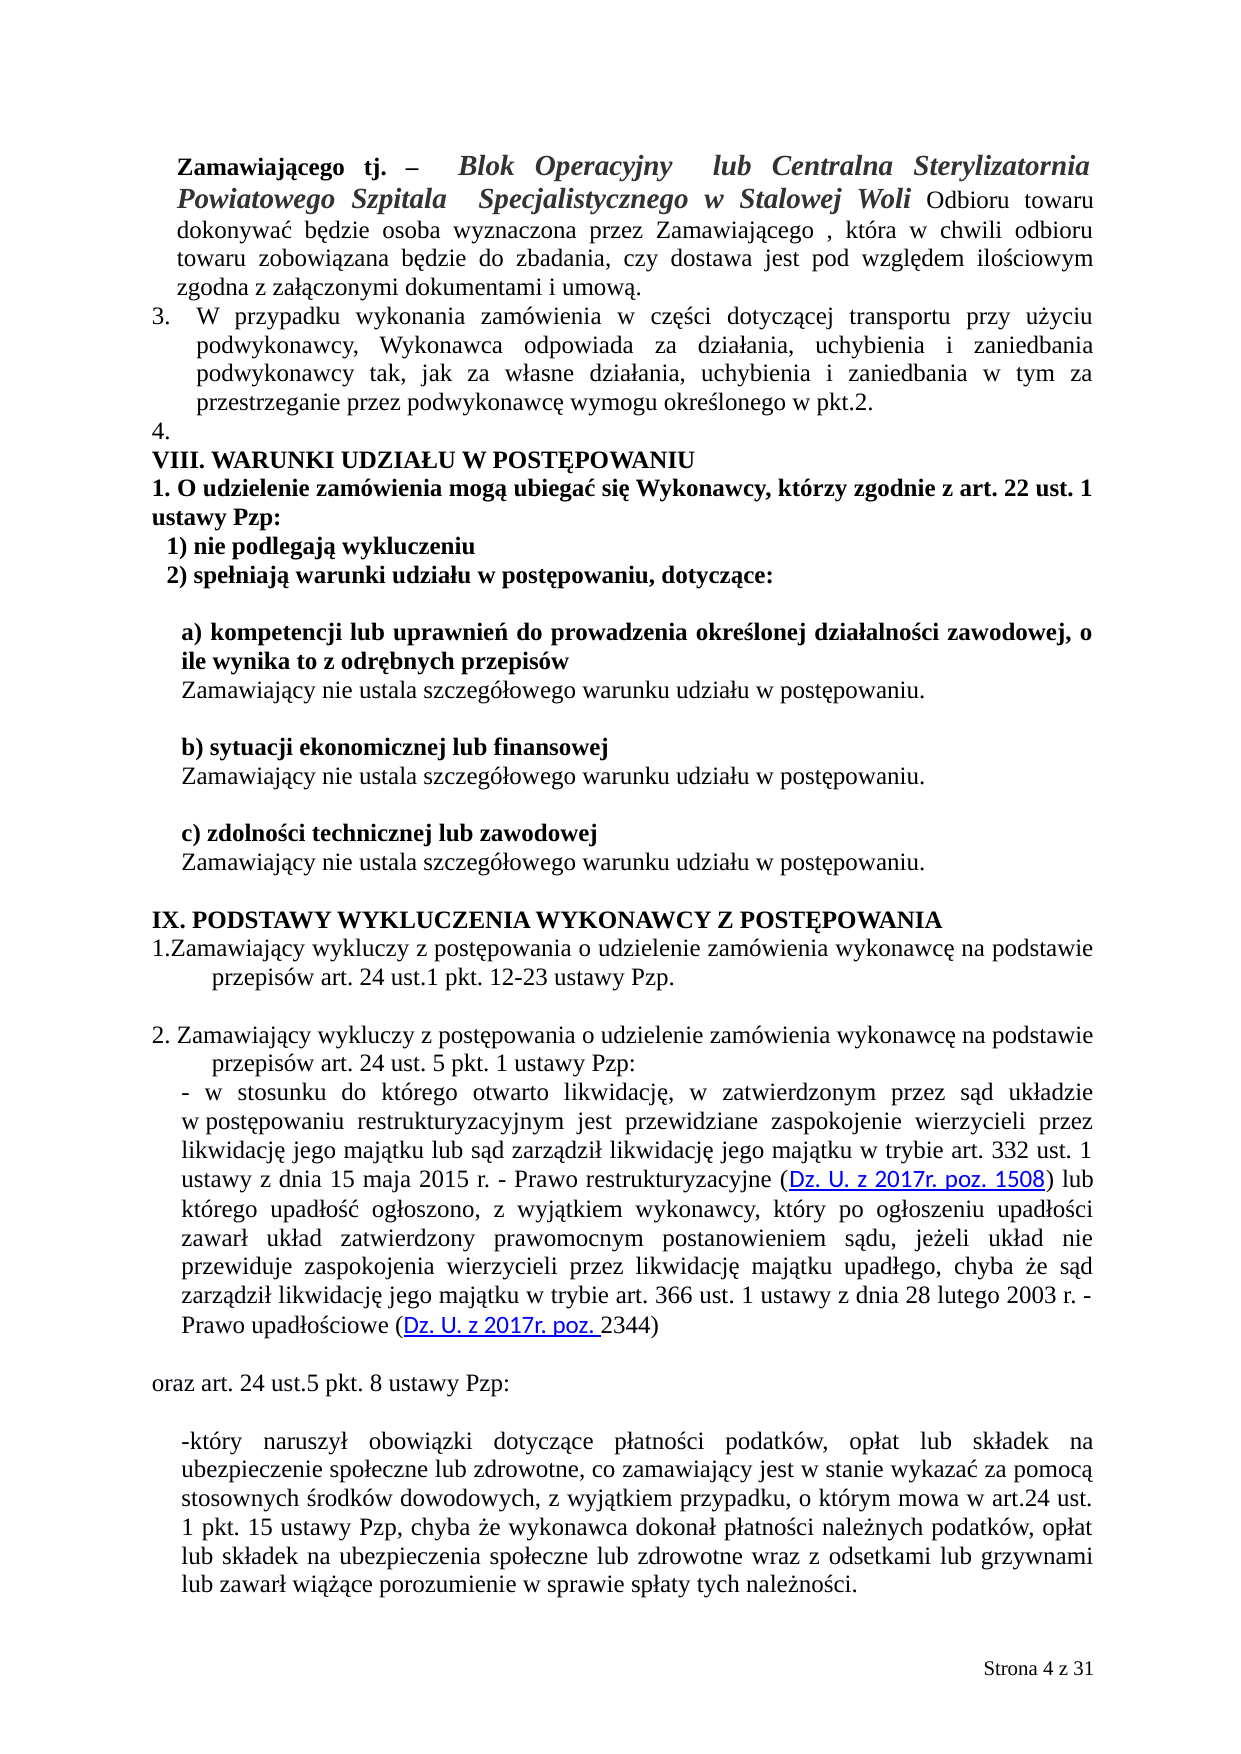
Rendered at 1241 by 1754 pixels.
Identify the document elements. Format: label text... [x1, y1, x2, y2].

text Zamawiający nie ustala szczegółowego warunku udziału w postępowaniu. [181, 847, 1094, 876]
subtitle IX. PODSTAWY WYKLUCZENIA WYKONAWCY Z POSTĘPOWANIA [152, 905, 1094, 933]
text a) kompetencji lub uprawnień do prowadzenia określonej działalności zawodowej, o ile wynika to z odrębnych przepisów [181, 617, 1094, 675]
text -który naruszył obowiązki dotyczące płatności podatków, opłat lub składek na ubezpieczenie społeczne lub zdrowotne, co zamawiający jest w stanie wykazać za pomocą stosownych środków dowodowych, z wyjątkiem przypadku, o którym mowa w art.24 ust. 1 pkt. 15 ustawy Pzp, chyba że wykonawca dokonał płatności należnych podatków, opłat lub składek na ubezpieczenia społeczne lub zdrowotne wraz z odsetkami lub grzywnami lub zawarł wiążące porozumienie w sprawie spłaty tych należności. [181, 1426, 1094, 1598]
list W przypadku wykonania zamówienia w części dotyczącej transportu przy użyciu podwykonawcy, Wykonawca odpowiada za działania, uchybienia i zaniedbania podwykonawcy tak, jak za własne działania, uchybienia i zaniedbania w tym za przestrzeganie przez podwykonawcę wymogu określonego w pkt.2. [152, 301, 1094, 416]
text 1) nie podlegają wykluczeniu [166, 531, 1094, 560]
text 1. O udzielenie zamówienia mogą ubiegać się Wykonawcy, którzy zgodnie z art. 22 ust. 1 ustawy Pzp: [152, 473, 1094, 531]
text Zamawiający nie ustala szczegółowego warunku udziału w postępowaniu. [181, 761, 1094, 790]
text Zamawiającego tj. – Blok Operacyjny lub Centralna Sterylizatornia Powiatowego Szpitala Specjalistycznego w Stalowej Woli Odbioru towaru dokonywać będzie osoba wyznaczona przez Zamawiającego , która w chwili odbioru towaru zobowiązana będzie do zbadania, czy dostawa jest pod względem ilościowym zgodna z załączonymi dokumentami i umową. [152, 148, 1094, 301]
text oraz art. 24 ust.5 pkt. 8 ustawy Pzp: [152, 1368, 1094, 1397]
text 2) spełniają warunki udziału w postępowaniu, dotyczące: [166, 560, 1094, 588]
subtitle 2. Zamawiający wykluczy z postępowania o udzielenie zamówienia wykonawcę na podstawie przepisów art. 24 ust. 5 pkt. 1 ustawy Pzp: [152, 1020, 1094, 1077]
text VIII. WARUNKI UDZIAŁU W POSTĘPOWANIU [152, 445, 1094, 473]
subtitle 1.Zamawiający wykluczy z postępowania o udzielenie zamówienia wykonawcę na podstawie przepisów art. 24 ust.1 pkt. 12-23 ustawy Pzp. [152, 933, 1094, 991]
text - w stosunku do którego otwarto likwidację, w zatwierdzonym przez sąd układzie w postępowaniu restrukturyzacyjnym jest przewidziane zaspokojenie wierzycieli przez likwidację jego majątku lub sąd zarządził likwidację jego majątku w trybie art. 332 ust. 1 ustawy z dnia 15 maja 2015 r. - Prawo restrukturyzacyjne (Dz. U. z 2017r. poz. 1508) lub którego upadłość ogłoszono, z wyjątkiem wykonawcy, który po ogłoszeniu upadłości zawarł układ zatwierdzony prawomocnym postanowieniem sądu, jeżeli układ nie przewiduje zaspokojenia wierzycieli przez likwidację majątku upadłego, chyba że sąd zarządził likwidację jego majątku w trybie art. 366 ust. 1 ustawy z dnia 28 lutego 2003 r. - Prawo upadłościowe (Dz. U. z 2017r. poz. 2344) [181, 1077, 1094, 1339]
text b) sytuacji ekonomicznej lub finansowej [181, 732, 1094, 761]
text c) zdolności technicznej lub zawodowej [181, 818, 1094, 847]
text Zamawiający nie ustala szczegółowego warunku udziału w postępowaniu. [181, 675, 1094, 703]
